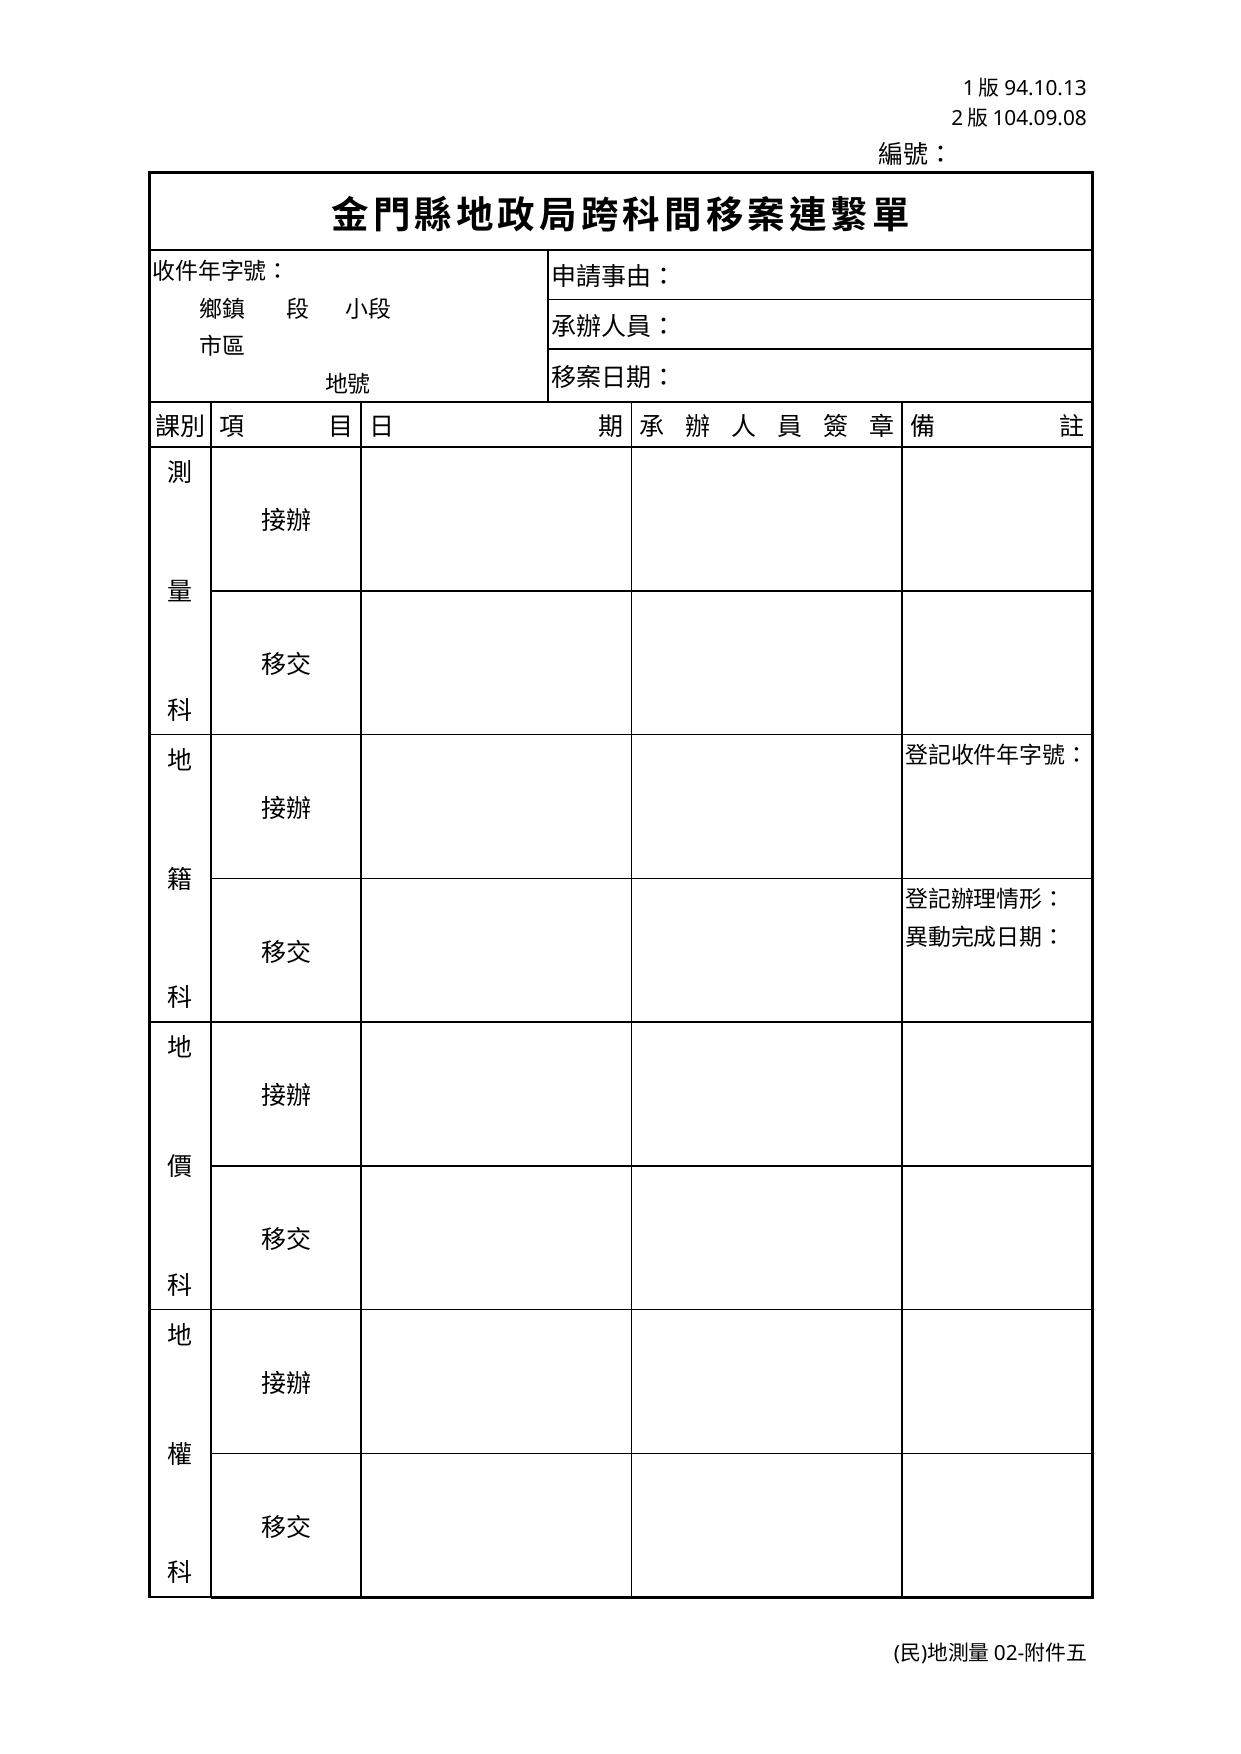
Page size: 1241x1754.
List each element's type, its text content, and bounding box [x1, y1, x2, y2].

table_cell [362, 1310, 631, 1452]
table_cell 備註 [903, 403, 1091, 446]
table_cell [362, 1023, 631, 1165]
table_cell [903, 1454, 1091, 1596]
table_cell 日期 [362, 403, 631, 446]
table_cell [632, 1023, 901, 1165]
text 編號： [153, 134, 1087, 171]
table_cell [632, 1310, 901, 1452]
table_header 金門縣地政局跨科間移案連繫單 [151, 174, 1091, 249]
table_cell 移交 [212, 1167, 360, 1309]
table_cell 地價科 [151, 1023, 210, 1309]
table_cell 移交 [212, 1454, 360, 1596]
table_cell [903, 448, 1091, 590]
table_cell 地權科 [151, 1310, 210, 1596]
table_cell [632, 1454, 901, 1596]
table_cell [632, 735, 901, 877]
table_cell [903, 1310, 1091, 1452]
table_cell [362, 1454, 631, 1596]
table_cell 承辦人員簽章 [632, 403, 901, 446]
table_cell [632, 448, 901, 590]
table_cell 移案日期： [549, 350, 1091, 401]
table_cell [903, 1023, 1091, 1165]
table_cell 接辦 [212, 448, 360, 590]
table_cell 移交 [212, 592, 360, 734]
table_cell 地籍科 [151, 735, 210, 1021]
table_cell 收件年字號： 鄉鎮 段 小段 市區 地號 [151, 251, 547, 401]
table_cell 測量科 [151, 448, 210, 734]
table_cell [632, 879, 901, 1021]
table_cell 申請事由： [549, 251, 1091, 299]
table_cell [362, 879, 631, 1021]
table_cell 移交 [212, 879, 360, 1021]
table_cell [632, 1167, 901, 1309]
table_cell 接辦 [212, 1310, 360, 1452]
table_cell [903, 592, 1091, 734]
table_cell [903, 1167, 1091, 1309]
table_cell 課別 [151, 403, 210, 446]
table_cell [362, 592, 631, 734]
table_cell 登記收件年字號： [903, 735, 1091, 877]
table_cell [632, 592, 901, 734]
table_cell [362, 735, 631, 877]
table_cell 接辦 [212, 735, 360, 877]
table_cell 承辦人員： [549, 300, 1091, 348]
table_cell 登記辦理情形： 異動完成日期： [903, 879, 1091, 1021]
table_cell 接辦 [212, 1023, 360, 1165]
table_cell 項目 [212, 403, 360, 446]
table_cell [362, 448, 631, 590]
table_cell [362, 1167, 631, 1309]
